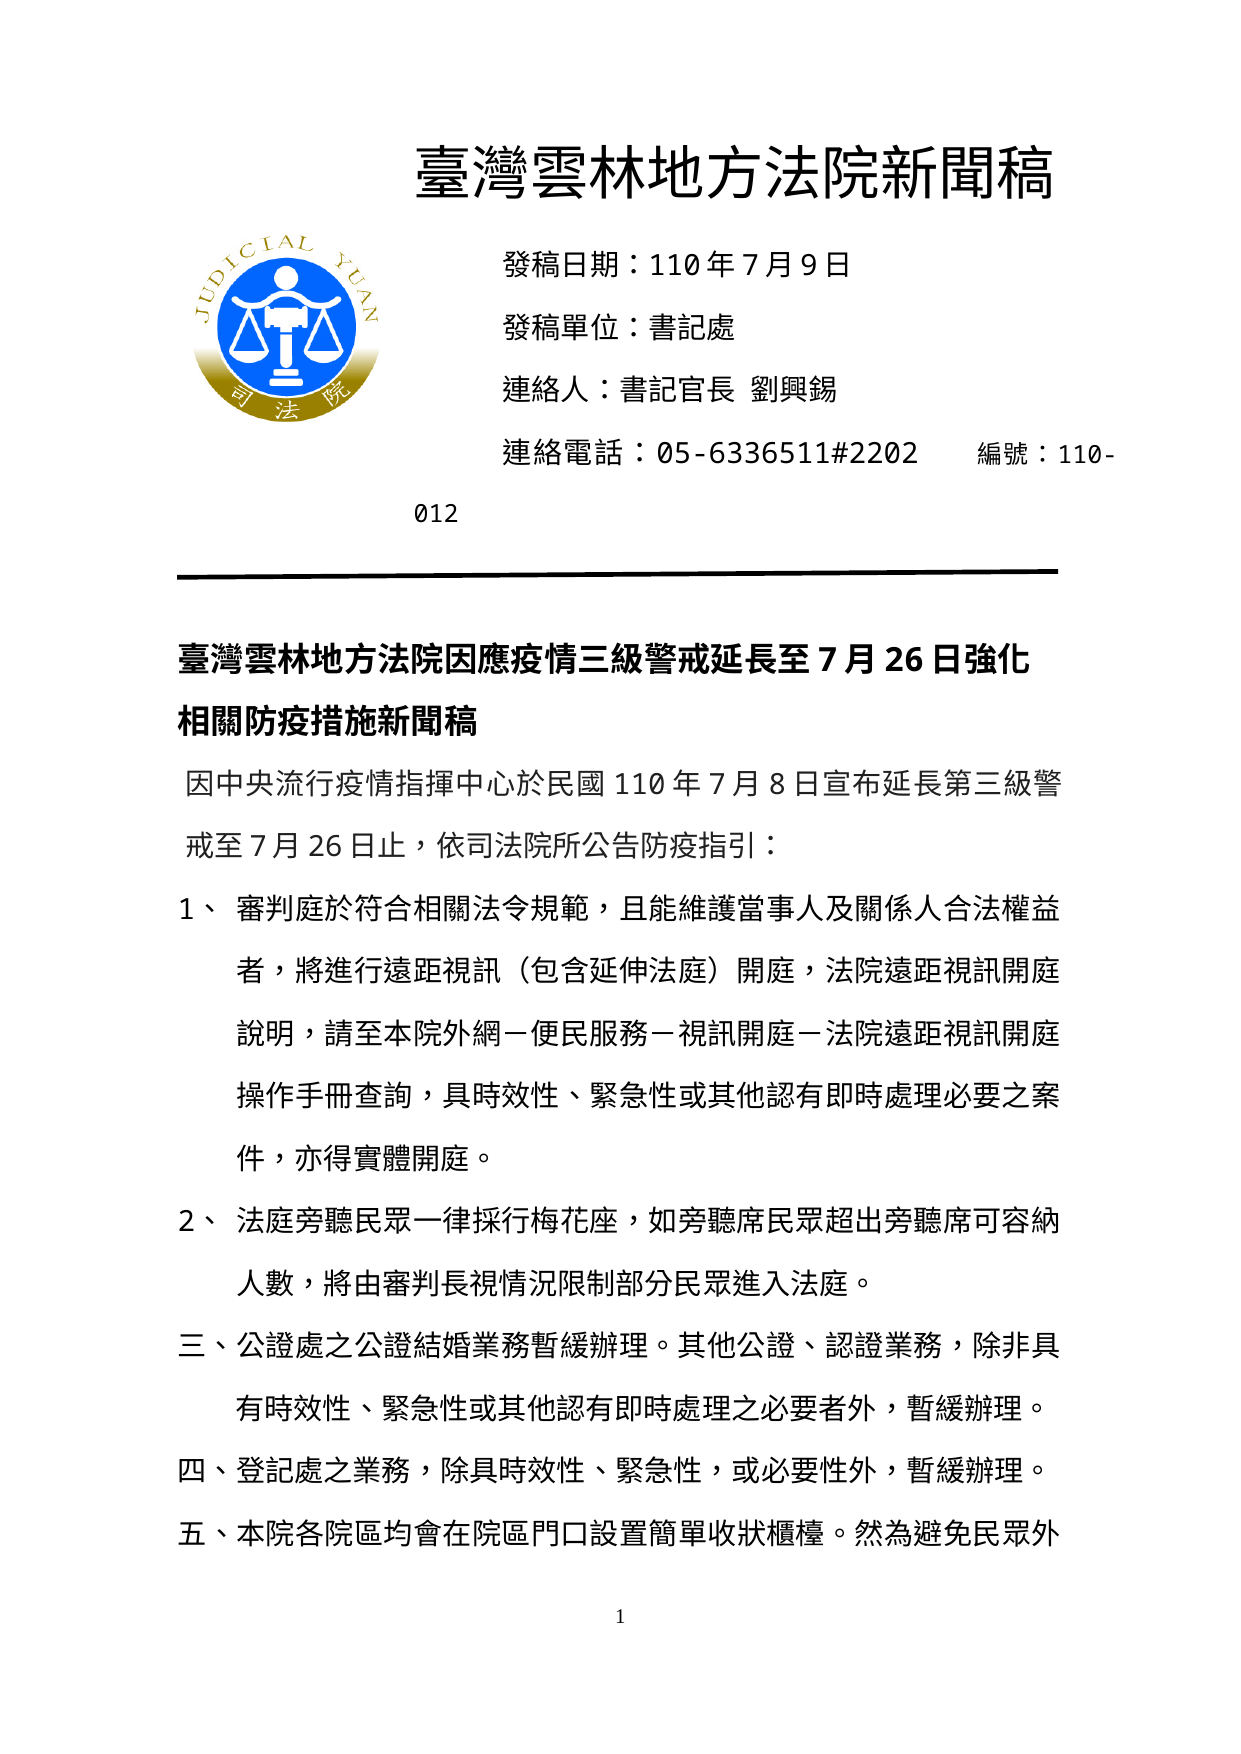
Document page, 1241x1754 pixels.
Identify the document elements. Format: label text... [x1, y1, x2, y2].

table_header [161, 96, 410, 534]
list 審判庭於符合相關法令規範，且能維護當事人及關係人合法權益者，將進行遠距視訊（包含延伸法庭）開庭，法院遠距視訊開庭說明，請至本院外網－便民服務－視訊開庭－法院遠距視訊開庭操作手冊查詢，具時效性、緊急性或其他認有即時處理必要之案件，亦得實體開庭。 [177, 865, 1063, 1177]
text 五、本院各院區均會在院區門口設置簡單收狀櫃檯。然為避免民眾外 [177, 1490, 1063, 1552]
text 三、公證處之公證結婚業務暫緩辦理。其他公證、認證業務，除非具有時效性、緊急性或其他認有即時處理之必要者外，暫緩辦理。 [177, 1302, 1063, 1427]
table_header 臺灣雲林地方法院新聞稿 發稿日期：110年7月9日 發稿單位：書記處 連絡人：書記官長 劉興錫 連絡電話：05-6336511#2202 編號：110-012 [410, 96, 1120, 534]
text 因中央流行疫情指揮中心於民國110年7月8日宣布延長第三級警戒至7月26日止，依司法院所公告防疫指引： [185, 740, 1063, 865]
list 法庭旁聽民眾一律採行梅花座，如旁聽席民眾超出旁聽席可容納人數，將由審判長視情況限制部分民眾進入法庭。 [177, 1177, 1063, 1302]
text 臺灣雲林地方法院因應疫情三級警戒延長至7月26日強化相關防疫措施新聞稿 [177, 615, 1063, 740]
text 四、登記處之業務，除具時效性、緊急性，或必要性外，暫緩辦理。 [177, 1427, 1063, 1490]
